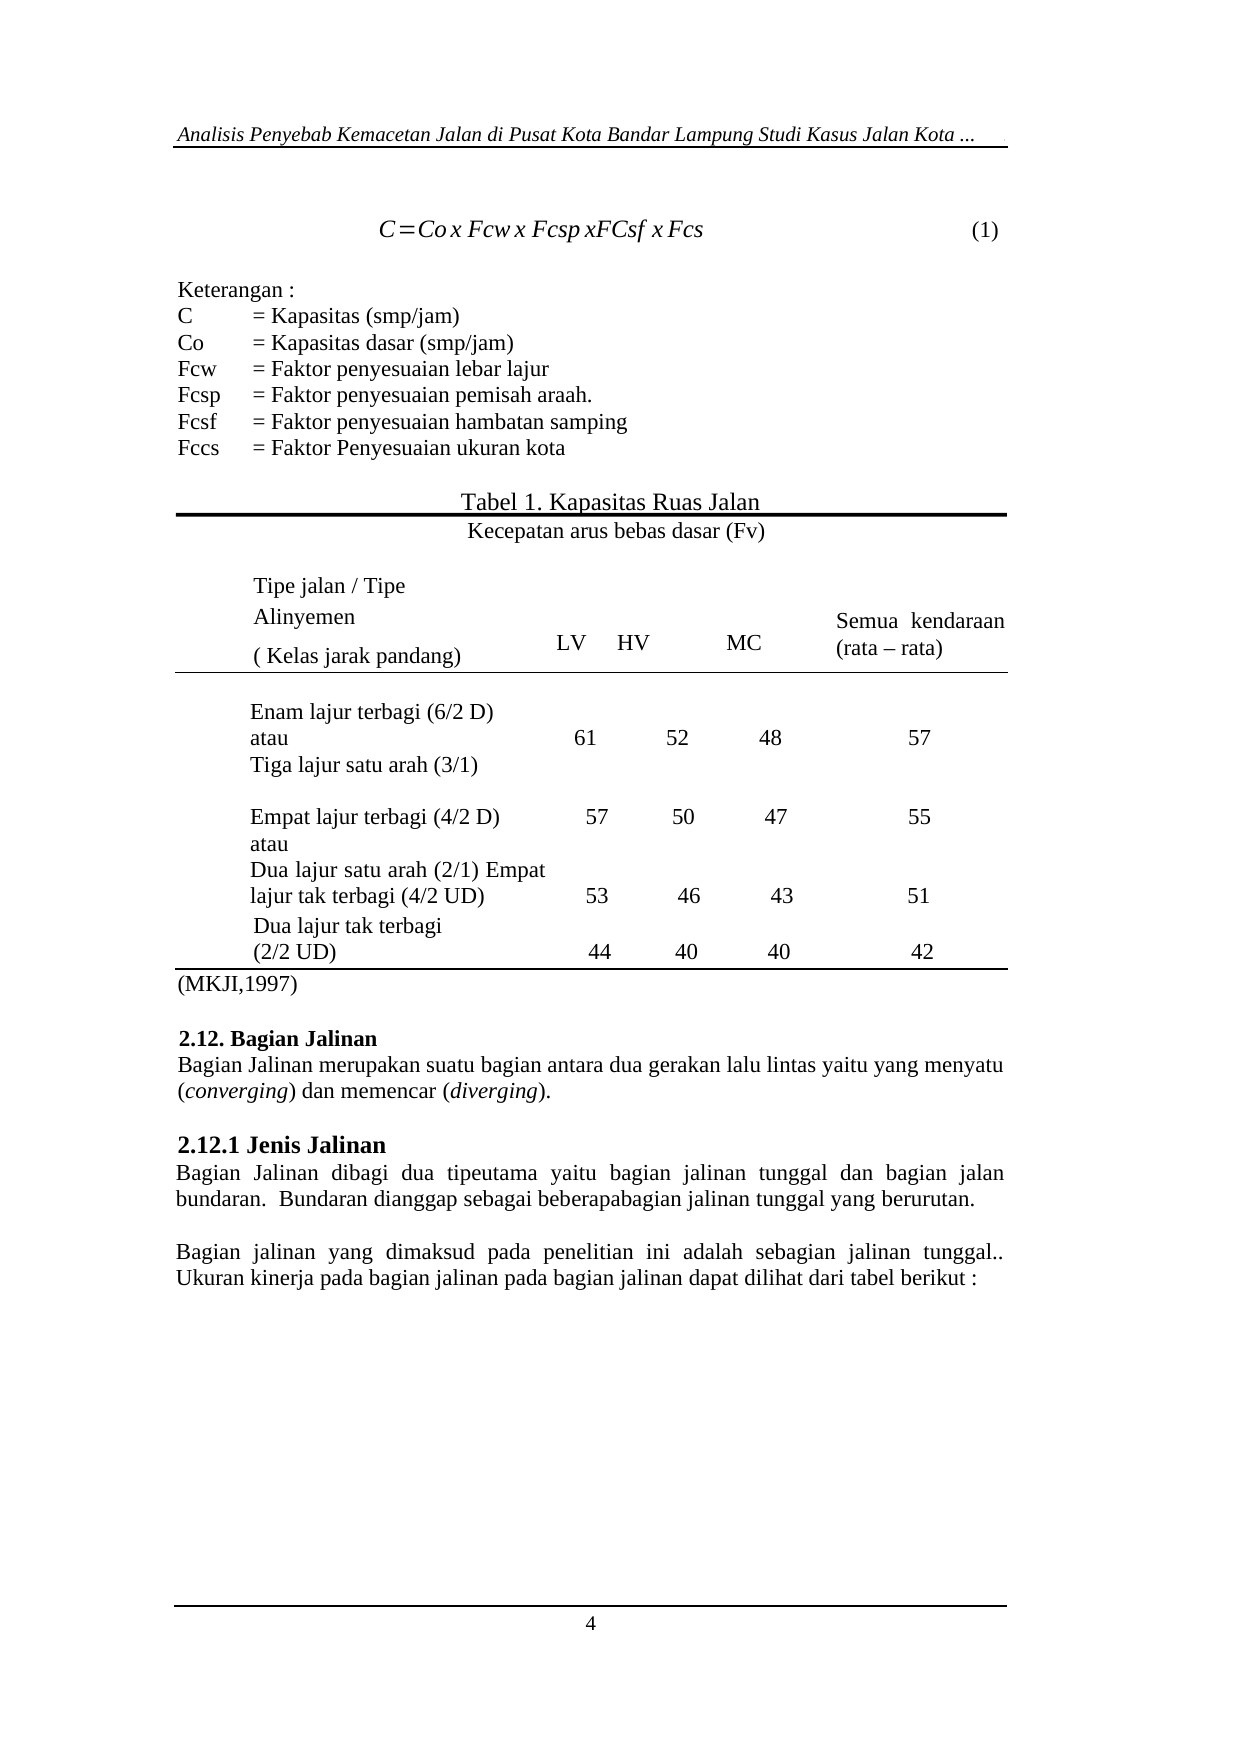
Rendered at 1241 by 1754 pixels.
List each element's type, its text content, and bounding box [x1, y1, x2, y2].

table_cell 61 [545, 673, 637, 777]
table_cell 40 [638, 909, 736, 968]
table_cell 42 [833, 909, 1008, 968]
table_cell 57 [833, 673, 1008, 777]
list Bagian Jalinan dibagi dua tipeutama yaitu bagian jalinan tunggal dan bagian jalan bundaran. Bundaran dianggap sebagai beberapabagian jalinan tunggal yang berurutan. [176, 1159, 1004, 1212]
table_cell Empat lajur terbagi (4/2 D) atau Dua lajur satu arah (2/1) Empat lajur tak terbagi (4/2 UD) [175, 777, 545, 909]
table_header (1) [912, 210, 1004, 250]
text Tabel 1. Kapasitas Ruas Jalan [270, 487, 1004, 512]
table_header Semua kendaraan (rata – rata) [833, 543, 1008, 672]
table_cell 40 [736, 909, 833, 968]
table_cell 57 53 [545, 777, 637, 909]
list 2.12.1 Jenis Jalinan [177, 1130, 1004, 1159]
text C = Kapasitas (smp/jam) [177, 302, 1004, 329]
text Kecepatan arus bebas dasar (Fv) [270, 517, 1004, 543]
table_cell 50 46 [638, 777, 736, 909]
table_cell 48 [736, 673, 833, 777]
table_cell Dua lajur tak terbagi (2/2 UD) [175, 909, 545, 968]
table_cell 44 [545, 909, 637, 968]
text Fcsp = Faktor penyesuaian pemisah araah. [177, 382, 1004, 408]
table_cell 55 51 [833, 777, 1008, 909]
table_header Tipe jalan / Tipe Alinyemen ( Kelas jarak pandang) LV HV MC [175, 543, 833, 672]
text Fcsf = Faktor penyesuaian hambatan samping [177, 408, 1004, 434]
text Co = Kapasitas dasar (smp/jam) [177, 329, 1004, 355]
list Bagian Jalinan merupakan suatu bagian antara dua gerakan lalu lintas yaitu yang menyatu (converging) dan memencar (diverging). [177, 1051, 1004, 1104]
text Fcw = Faktor penyesuaian lebar lajur [177, 355, 1004, 382]
table_cell Enam lajur terbagi (6/2 D) atau Tiga lajur satu arah (3/1) [175, 673, 545, 777]
table_cell 47 43 [736, 777, 833, 909]
list 2.12. Bagian Jalinan [179, 1025, 1004, 1051]
text Keterangan : [177, 276, 1004, 302]
list (MKJI,1997) [177, 970, 1004, 996]
text Fccs = Faktor Penyesuaian ukuran kota [177, 434, 1004, 461]
table_cell 52 [638, 673, 736, 777]
table_header [177, 210, 912, 250]
list Bagian jalinan yang dimaksud pada penelitian ini adalah sebagian jalinan tunggal.. Ukuran kinerja pada bagian jalinan pada bagian jalinan dapat dilihat dari tabel berikut : [176, 1238, 1004, 1291]
